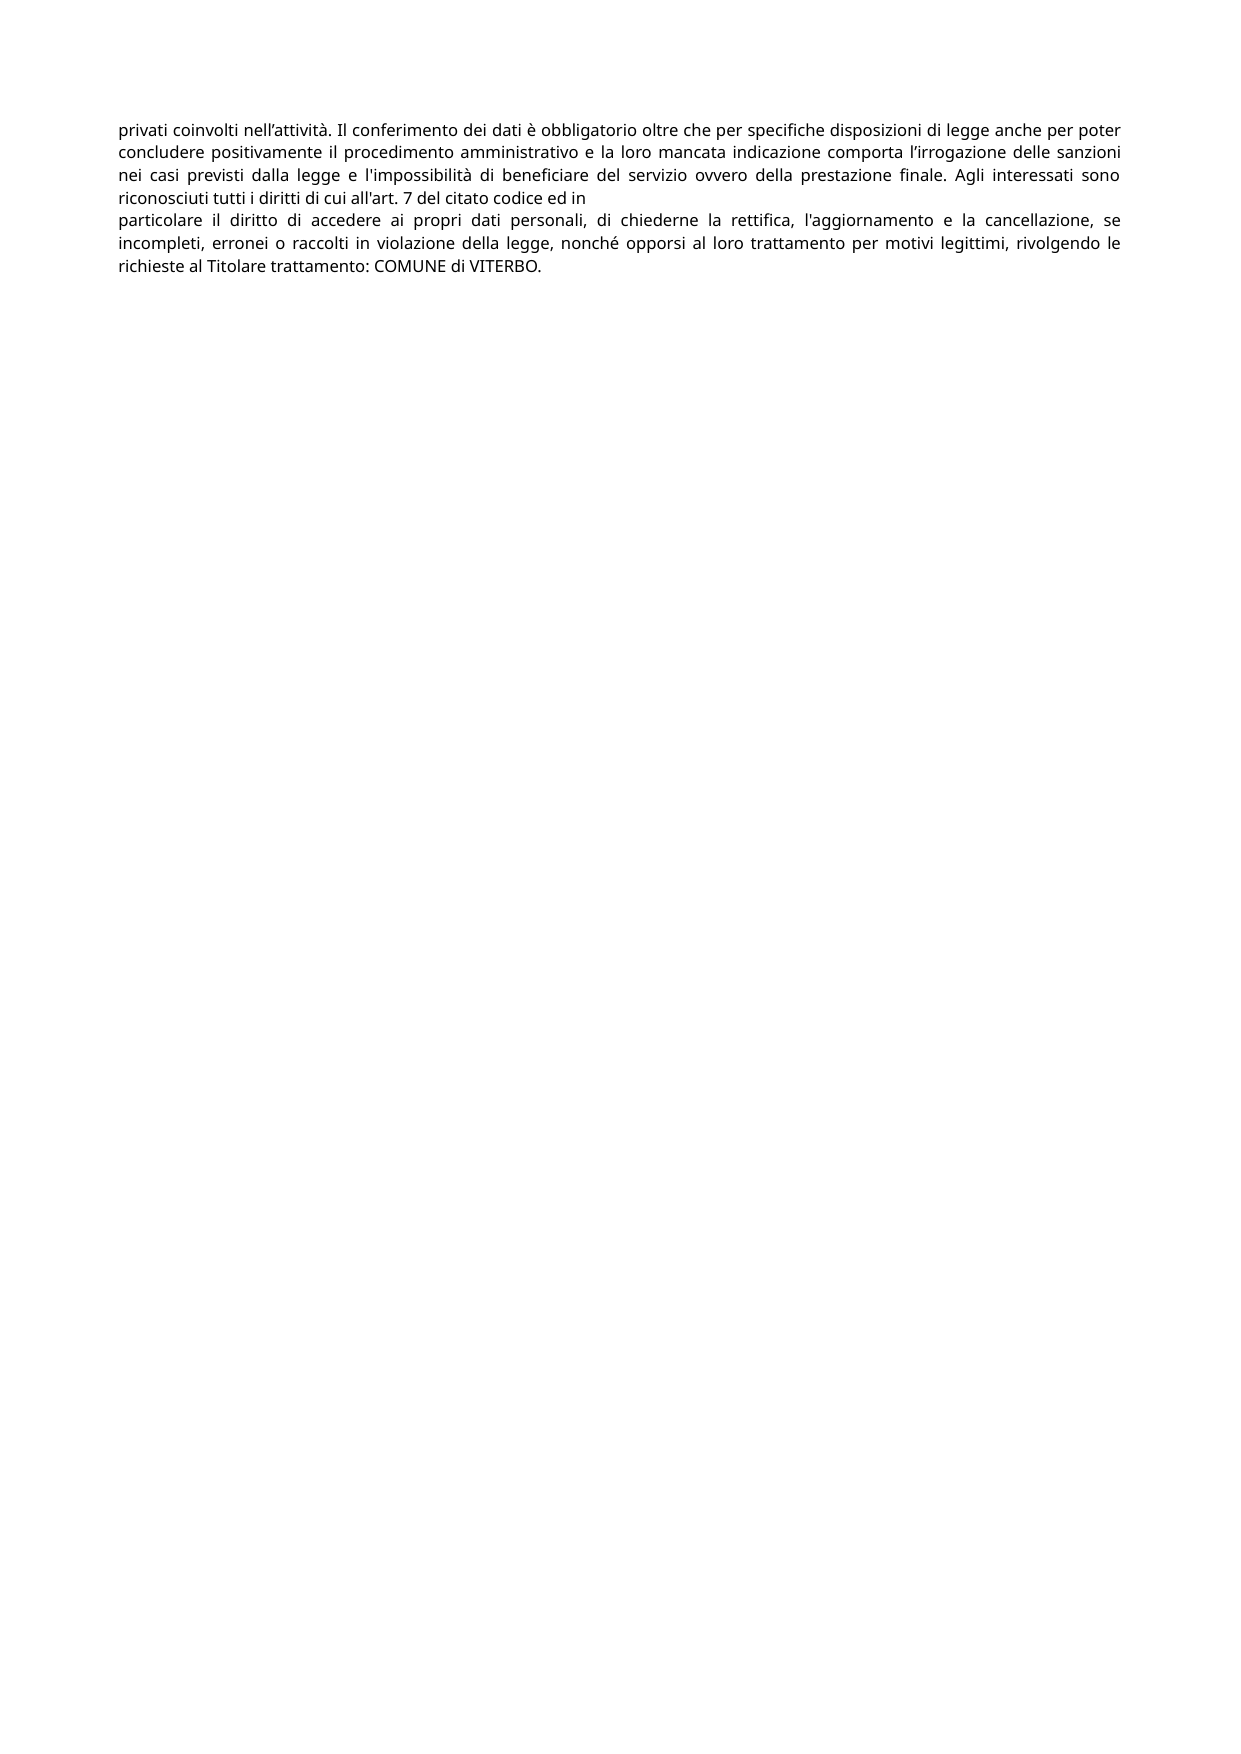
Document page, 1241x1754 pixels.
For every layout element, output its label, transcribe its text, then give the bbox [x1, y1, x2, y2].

text privati coinvolti nell’attività. Il conferimento dei dati è obbligatorio oltre che per specifiche disposizioni di legge anche per poter concludere positivamente il procedimento amministrativo e la loro mancata indicazione comporta l’irrogazione delle sanzioni nei casi previsti dalla legge e l'impossibilità di beneficiare del servizio ovvero della prestazione finale. Agli interessati sono riconosciuti tutti i diritti di cui all'art. 7 del citato codice ed in [118, 118, 1122, 209]
text particolare il diritto di accedere ai propri dati personali, di chiederne la rettifica, l'aggiornamento e la cancellazione, se incompleti, erronei o raccolti in violazione della legge, nonché opporsi al loro trattamento per motivi legittimi, rivolgendo le richieste al Titolare trattamento: COMUNE di VITERBO. [118, 209, 1122, 277]
